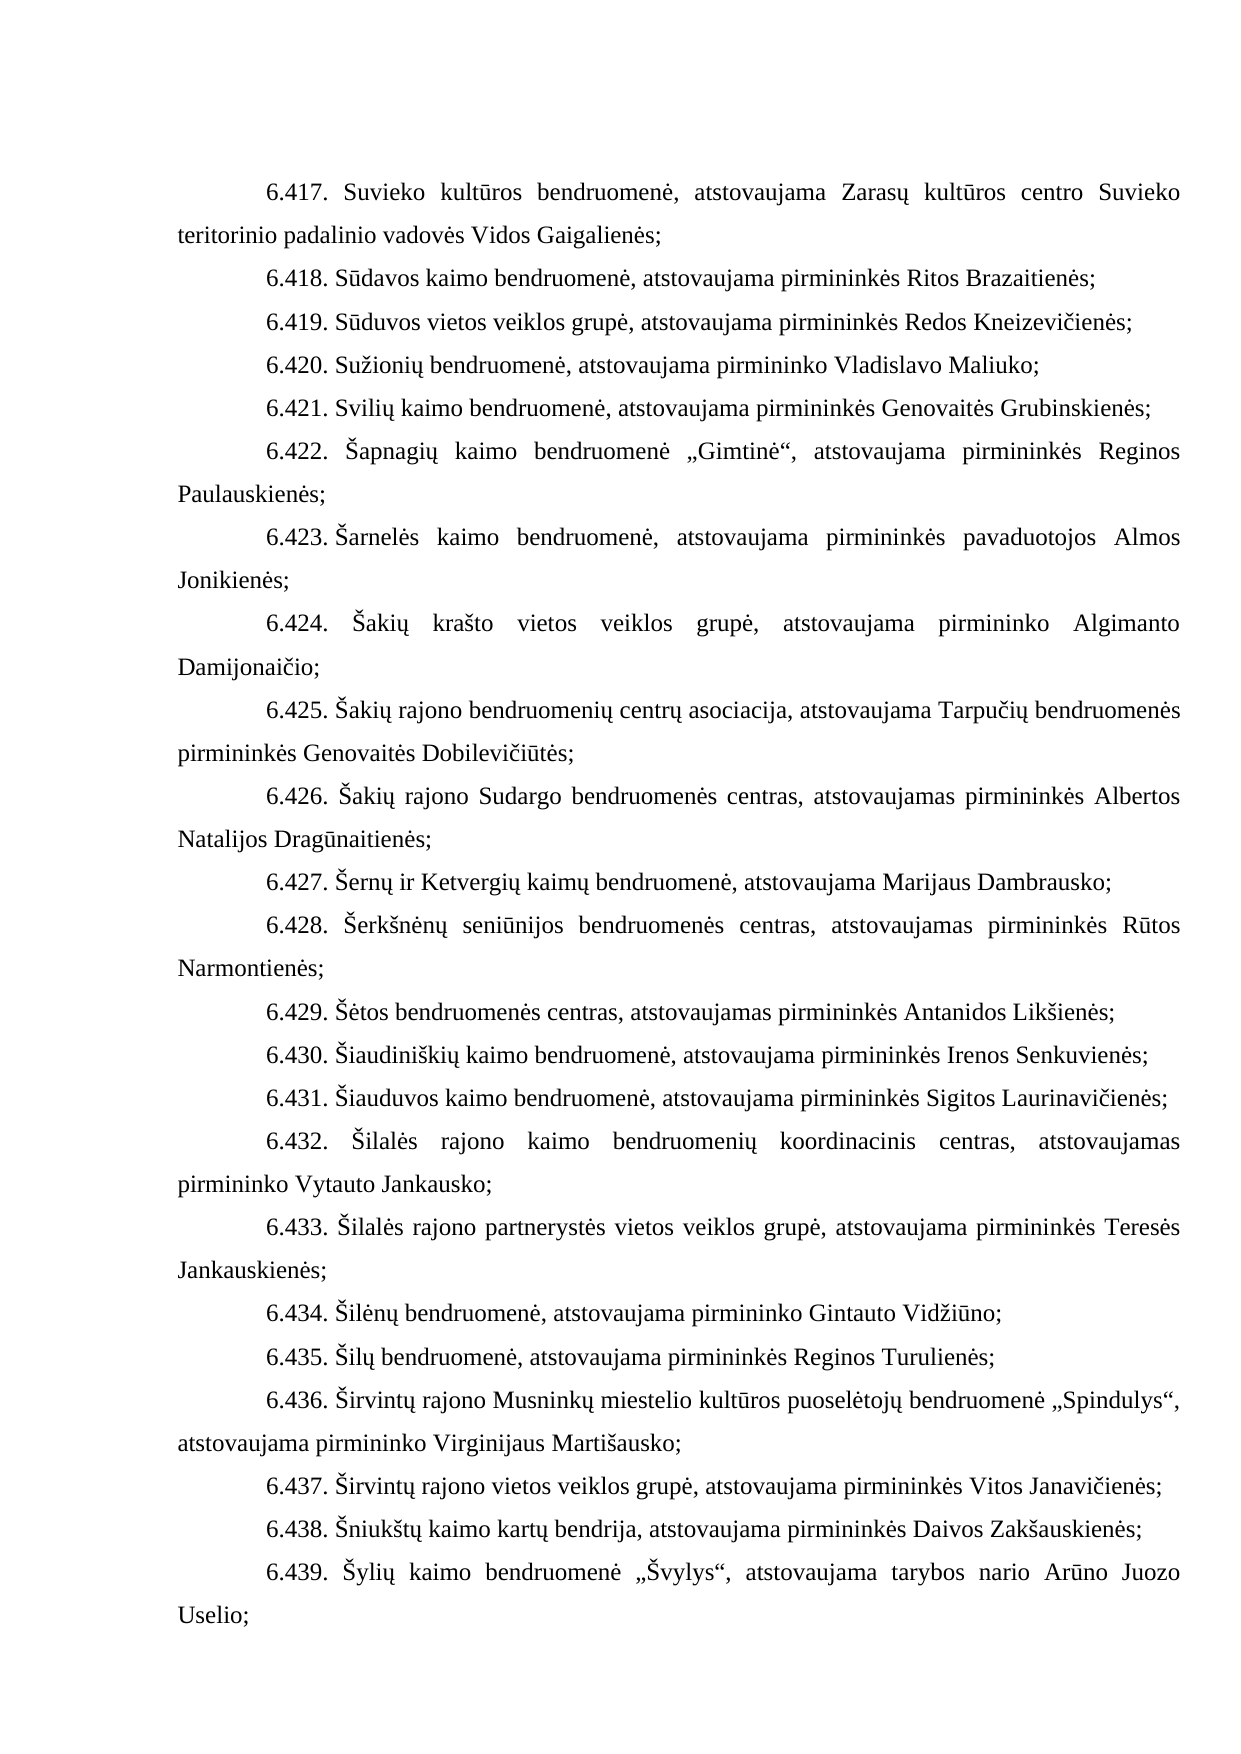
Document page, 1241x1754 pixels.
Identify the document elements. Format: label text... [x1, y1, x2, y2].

text 6.418. Sūdavos kaimo bendruomenė, atstovaujama pirmininkės Ritos Brazaitienės; [177, 263, 1181, 292]
text 6.439. Šylių kaimo bendruomenė „Švylys“, atstovaujama tarybos nario Arūno Juozo Uselio; [177, 1557, 1181, 1629]
text 6.428. Šerkšnėnų seniūnijos bendruomenės centras, atstovaujamas pirmininkės Rūtos Narmontienės; [177, 910, 1181, 982]
text 6.431. Šiauduvos kaimo bendruomenė, atstovaujama pirmininkės Sigitos Laurinavičienės; [177, 1083, 1181, 1112]
text 6.437. Širvintų rajono vietos veiklos grupė, atstovaujama pirmininkės Vitos Janavičienės; [177, 1471, 1181, 1500]
text 6.432. Šilalės rajono kaimo bendruomenių koordinacinis centras, atstovaujamas pirmininko Vytauto Jankausko; [177, 1126, 1181, 1198]
text 6.421. Svilių kaimo bendruomenė, atstovaujama pirmininkės Genovaitės Grubinskienės; [177, 393, 1181, 422]
text 6.436. Širvintų rajono Musninkų miestelio kultūros puoselėtojų bendruomenė „Spindulys“, atstovaujama pirmininko Virginijaus Martišausko; [177, 1385, 1181, 1457]
text 6.425. Šakių rajono bendruomenių centrų asociacija, atstovaujama Tarpučių bendruomenės pirmininkės Genovaitės Dobilevičiūtės; [177, 695, 1181, 767]
text 6.434. Šilėnų bendruomenė, atstovaujama pirmininko Gintauto Vidžiūno; [177, 1298, 1181, 1327]
text 6.424. Šakių krašto vietos veiklos grupė, atstovaujama pirmininko Algimanto Damijonaičio; [177, 608, 1181, 680]
text 6.438. Šniukštų kaimo kartų bendrija, atstovaujama pirmininkės Daivos Zakšauskienės; [177, 1514, 1181, 1543]
text 6.433. Šilalės rajono partnerystės vietos veiklos grupė, atstovaujama pirmininkės Teresės Jankauskienės; [177, 1212, 1181, 1284]
text 6.420. Sužionių bendruomenė, atstovaujama pirmininko Vladislavo Maliuko; [177, 350, 1181, 378]
text 6.430. Šiaudiniškių kaimo bendruomenė, atstovaujama pirmininkės Irenos Senkuvienės; [177, 1040, 1181, 1068]
text 6.417. Suvieko kultūros bendruomenė, atstovaujama Zarasų kultūros centro Suvieko teritorinio padalinio vadovės Vidos Gaigalienės; [177, 177, 1181, 249]
text 6.423. Šarnelės kaimo bendruomenė, atstovaujama pirmininkės pavaduotojos Almos Jonikienės; [177, 522, 1181, 594]
text 6.429. Šėtos bendruomenės centras, atstovaujamas pirmininkės Antanidos Likšienės; [177, 997, 1181, 1025]
text 6.419. Sūduvos vietos veiklos grupė, atstovaujama pirmininkės Redos Kneizevičienės; [177, 307, 1181, 335]
text 6.435. Šilų bendruomenė, atstovaujama pirmininkės Reginos Turulienės; [177, 1342, 1181, 1370]
text 6.422. Šapnagių kaimo bendruomenė „Gimtinė“, atstovaujama pirmininkės Reginos Paulauskienės; [177, 436, 1181, 508]
text 6.427. Šernų ir Ketvergių kaimų bendruomenė, atstovaujama Marijaus Dambrausko; [177, 867, 1181, 896]
text 6.426. Šakių rajono Sudargo bendruomenės centras, atstovaujamas pirmininkės Albertos Natalijos Dragūnaitienės; [177, 781, 1181, 853]
